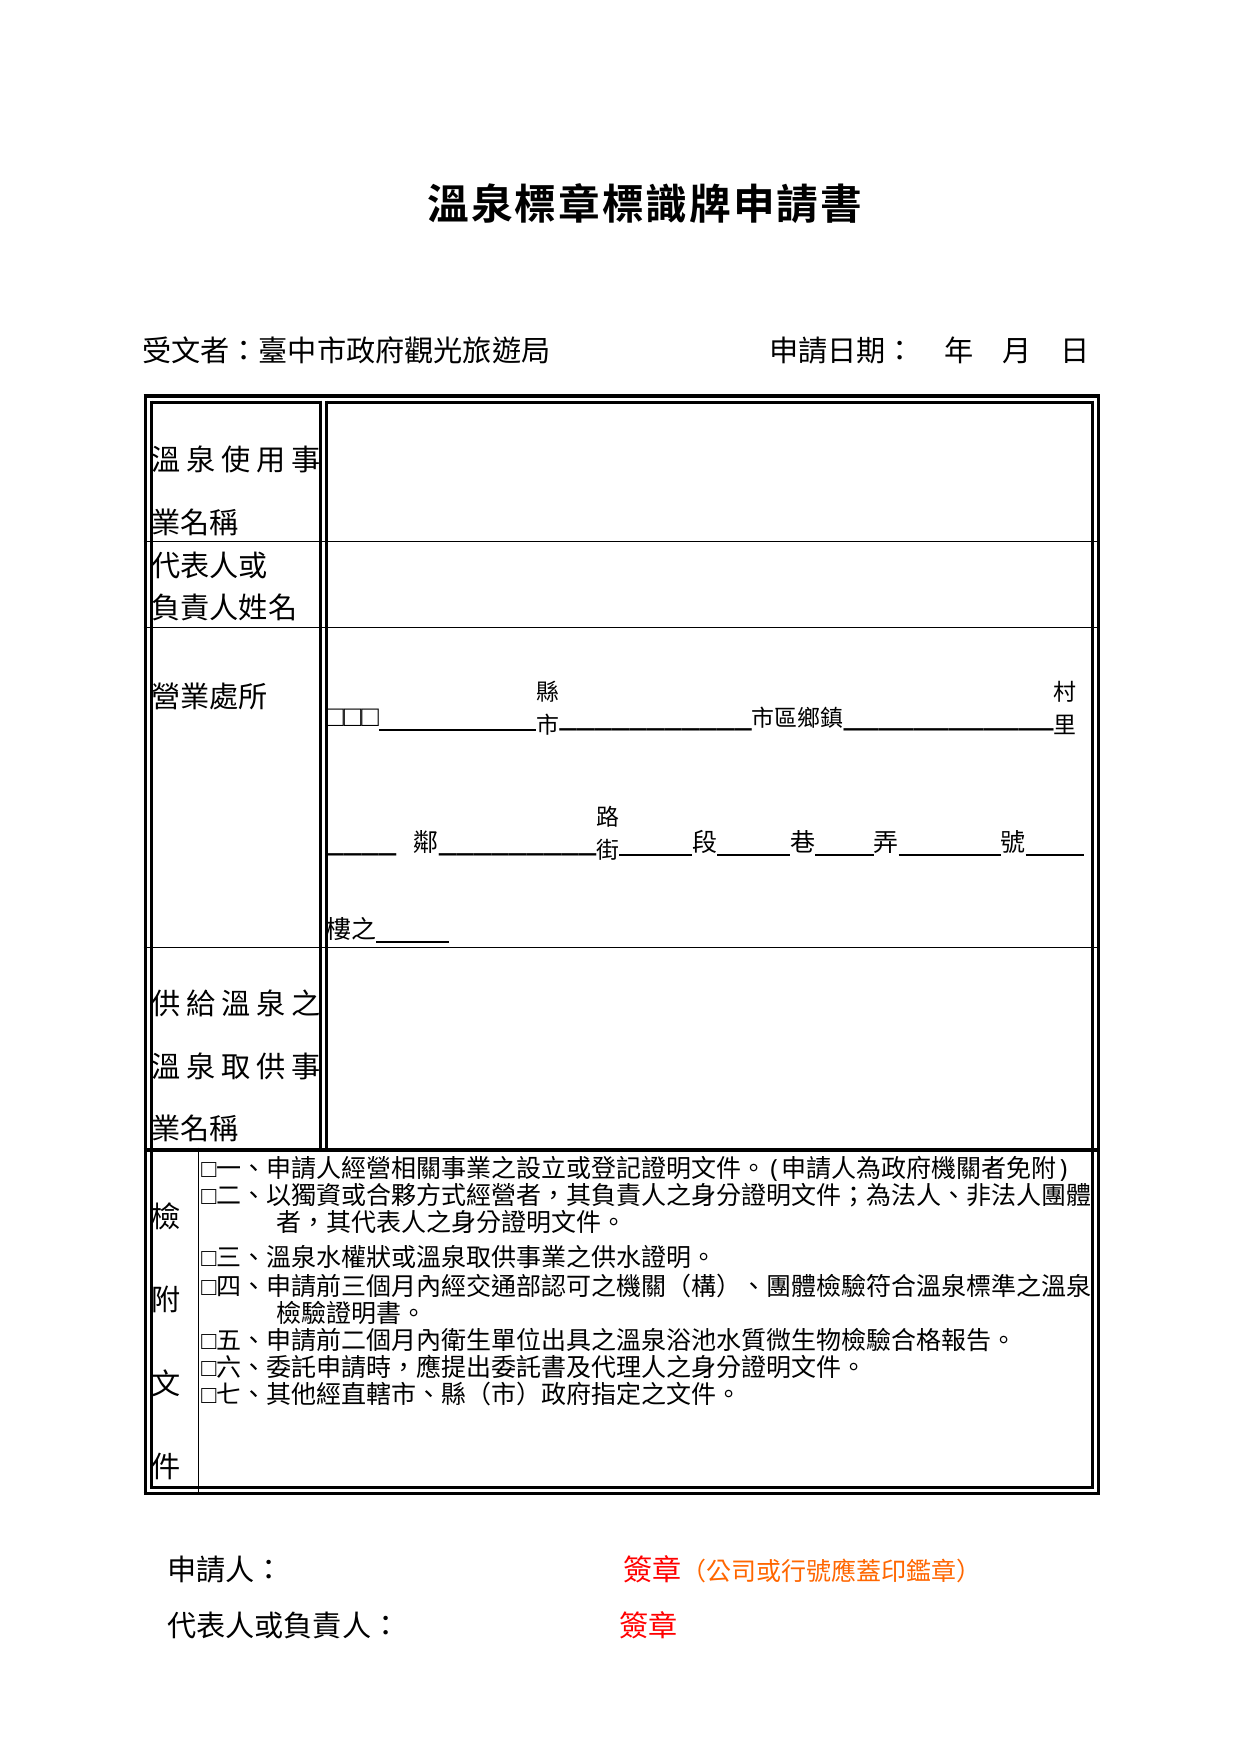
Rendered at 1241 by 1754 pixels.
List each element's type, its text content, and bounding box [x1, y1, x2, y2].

text 受文者：臺中市政府觀光旅遊局 申請日期： 年 月 日 [142, 307, 1098, 369]
table_cell 代表人或 負責人姓名 [153, 542, 319, 627]
table_header [323, 398, 1095, 541]
table_cell 檢 附 文 件 [153, 1152, 198, 1486]
table_cell 營業處所 [153, 628, 319, 947]
table_header [328, 404, 1091, 541]
text 代表人或負責人： 簽章 [167, 1589, 1098, 1645]
table_cell [328, 948, 1091, 1148]
table_cell □□□ 縣市___________市區鄉鎮____________村里____ 鄰_________路街 段 巷 弄 號 樓之 [328, 628, 1091, 947]
text 申請人： 簽章（公司或行號應蓋印鑑章） [167, 1532, 1098, 1589]
table_cell □一、申請人經營相關事業之設立或登記證明文件。(申請人為政府機關者免附) □二、以獨資或合夥方式經營者，其負責人之身分證明文件；為法人、非法人團體者，其代表人之身分證明文件。 □三、溫泉水權狀或溫泉取供事業之供水證明。 □四、申請前三個月內經交通部認可之機關（構）、團體檢驗符合溫泉標準之溫泉檢驗證明書。 □五、申請前二個月內衛生單位出具之溫泉浴池水質微生物檢驗合格報告。 □六、委託申請時，應提出委託書及代理人之身分證明文件。 □七、其他經直轄市、縣（市）政府指定之文件。 [199, 1152, 1091, 1486]
table_cell [328, 542, 1091, 627]
table_header 溫泉使用事業名稱 [148, 398, 323, 541]
table_cell 供給溫泉之溫泉取供事業名稱 [153, 948, 319, 1148]
text 溫泉標章標識牌申請書 [142, 171, 1098, 232]
